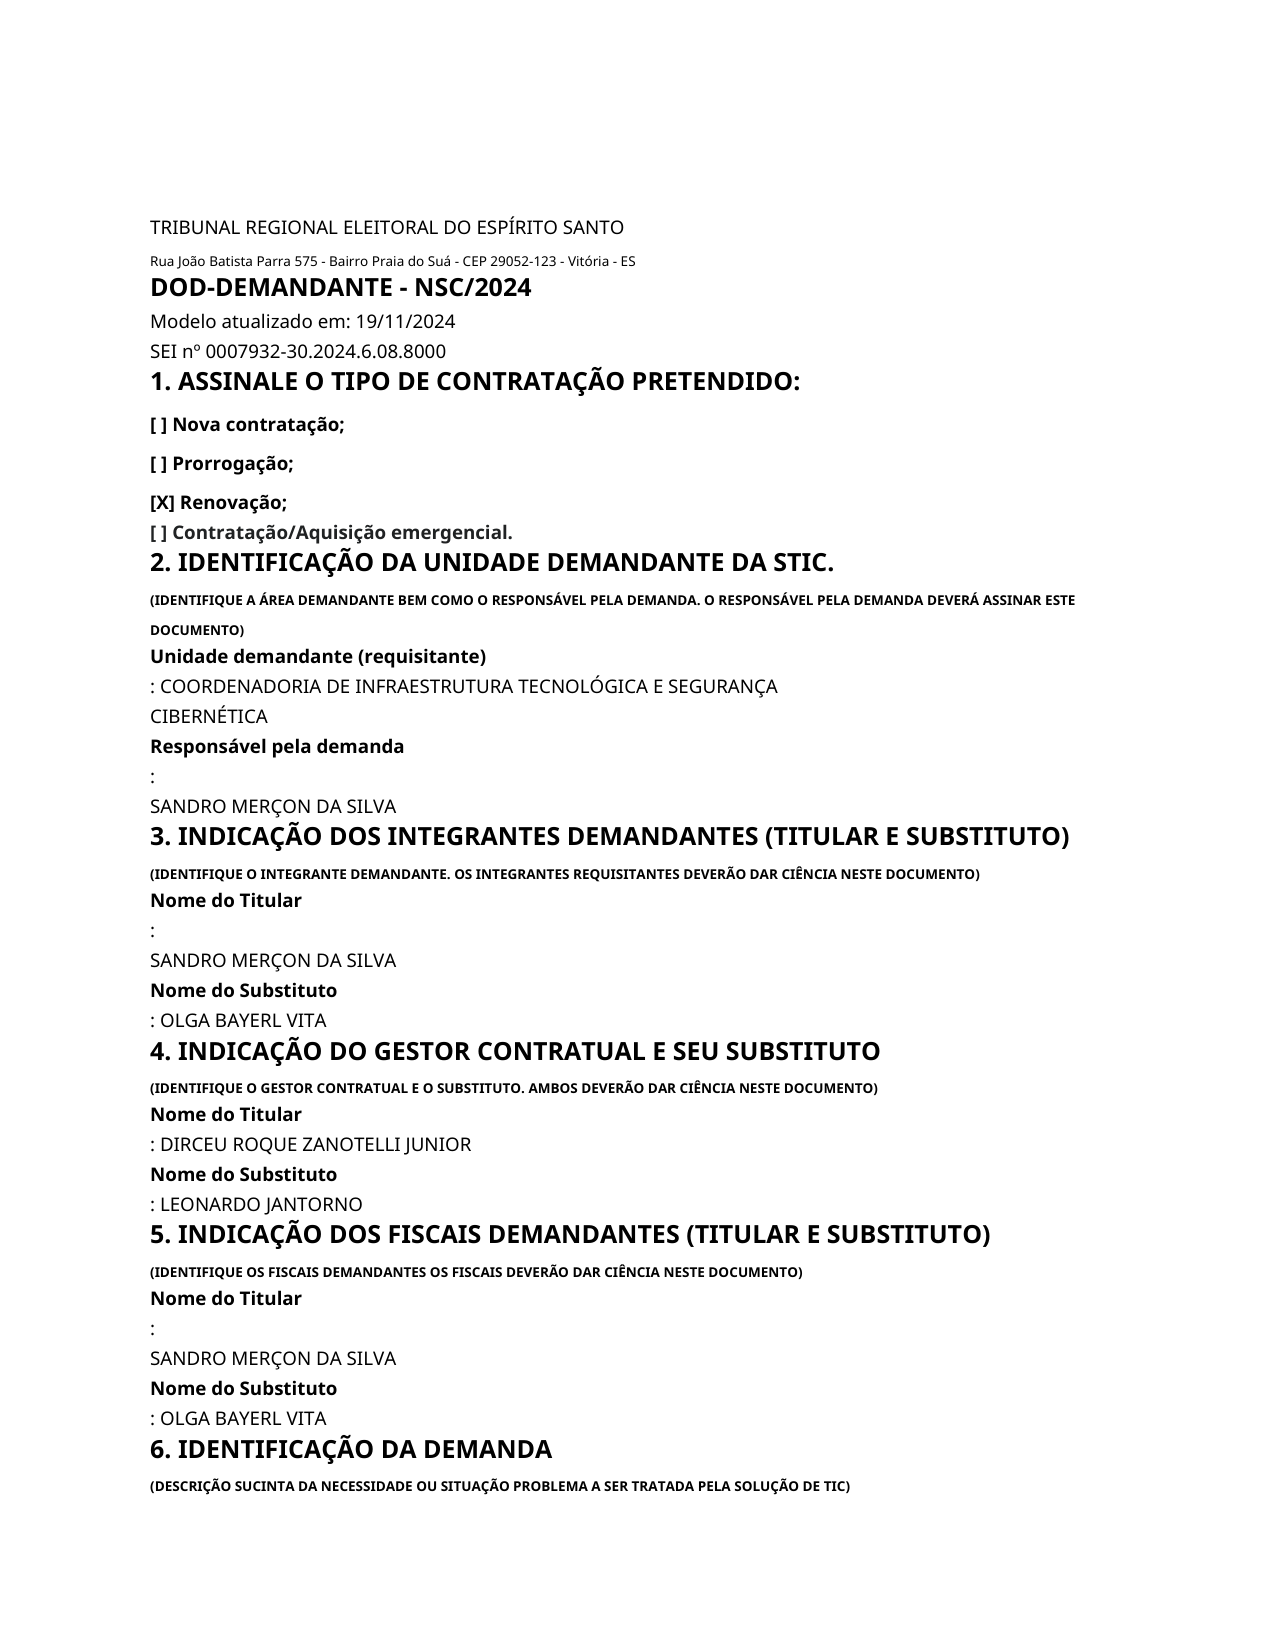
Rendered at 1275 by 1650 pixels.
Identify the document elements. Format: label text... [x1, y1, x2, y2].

text 1. ASSINALE O TIPO DE CONTRATAÇÃO PRETENDIDO: [150, 364, 1125, 398]
text Nome do Titular [150, 1097, 1125, 1127]
text : [150, 913, 1125, 943]
text SANDRO MERÇON DA SILVA [150, 943, 1125, 973]
text CIBERNÉTICA [150, 699, 1125, 729]
text Responsável pela demanda [150, 729, 1125, 759]
text Nome do Substituto [150, 1157, 1125, 1187]
text Nome do Substituto [150, 973, 1125, 1003]
text SANDRO MERÇON DA SILVA [150, 1341, 1125, 1371]
text : [150, 1311, 1125, 1341]
text : OLGA BAYERL VITA [150, 1003, 1125, 1033]
text Nome do Substituto [150, 1371, 1125, 1401]
text [ ] Nova contratação; [ ] Prorrogação; [X] Renovação; [150, 398, 1125, 515]
text : OLGA BAYERL VITA [150, 1401, 1125, 1431]
text Unidade demandante (requisitante) [150, 639, 1125, 669]
text DOD-DEMANDANTE - NSC/2024 [150, 270, 1125, 304]
text : COORDENADORIA DE INFRAESTRUTURA TECNOLÓGICA E SEGURANÇA [150, 669, 1125, 699]
text : LEONARDO JANTORNO [150, 1187, 1125, 1217]
text (IDENTIFIQUE O GESTOR CONTRATUAL E O SUBSTITUTO. AMBOS DEVERÃO DAR CIÊNCIA NESTE DOCUMENTO) [150, 1067, 1125, 1097]
text 2. IDENTIFICAÇÃO DA UNIDADE DEMANDANTE DA STIC. [150, 545, 1125, 579]
text (DESCRIÇÃO SUCINTA DA NECESSIDADE OU SITUAÇÃO PROBLEMA A SER TRATADA PELA SOLUÇÃO DE TIC) [150, 1465, 1125, 1495]
text TRIBUNAL REGIONAL ELEITORAL DO ESPÍRITO SANTO [150, 210, 1125, 240]
text (IDENTIFIQUE OS FISCAIS DEMANDANTES OS FISCAIS DEVERÃO DAR CIÊNCIA NESTE DOCUMENTO) [150, 1251, 1125, 1281]
text : [150, 759, 1125, 789]
text Nome do Titular [150, 883, 1125, 913]
text 3. INDICAÇÃO DOS INTEGRANTES DEMANDANTES (TITULAR E SUBSTITUTO) [150, 819, 1125, 853]
text Rua João Batista Parra 575 - Bairro Praia do Suá - CEP 29052-123 - Vitória - ES [150, 240, 1125, 270]
text (IDENTIFIQUE A ÁREA DEMANDANTE BEM COMO O RESPONSÁVEL PELA DEMANDA. O RESPONSÁVEL PELA DEMANDA DEVERÁ ASSINAR ESTE DOCUMENTO) [150, 579, 1125, 639]
text [ ] Contratação/Aquisição emergencial. [150, 515, 1125, 545]
text 4. INDICAÇÃO DO GESTOR CONTRATUAL E SEU SUBSTITUTO [150, 1033, 1125, 1067]
text SANDRO MERÇON DA SILVA [150, 789, 1125, 819]
text SEI nº 0007932-30.2024.6.08.8000 [150, 334, 1125, 364]
text 5. INDICAÇÃO DOS FISCAIS DEMANDANTES (TITULAR E SUBSTITUTO) [150, 1217, 1125, 1251]
text : DIRCEU ROQUE ZANOTELLI JUNIOR [150, 1127, 1125, 1157]
text Nome do Titular [150, 1281, 1125, 1311]
text 6. IDENTIFICAÇÃO DA DEMANDA [150, 1431, 1125, 1465]
text (IDENTIFIQUE O INTEGRANTE DEMANDANTE. OS INTEGRANTES REQUISITANTES DEVERÃO DAR CIÊNCIA NESTE DOCUMENTO) [150, 853, 1125, 883]
text Modelo atualizado em: 19/11/2024 [150, 304, 1125, 334]
